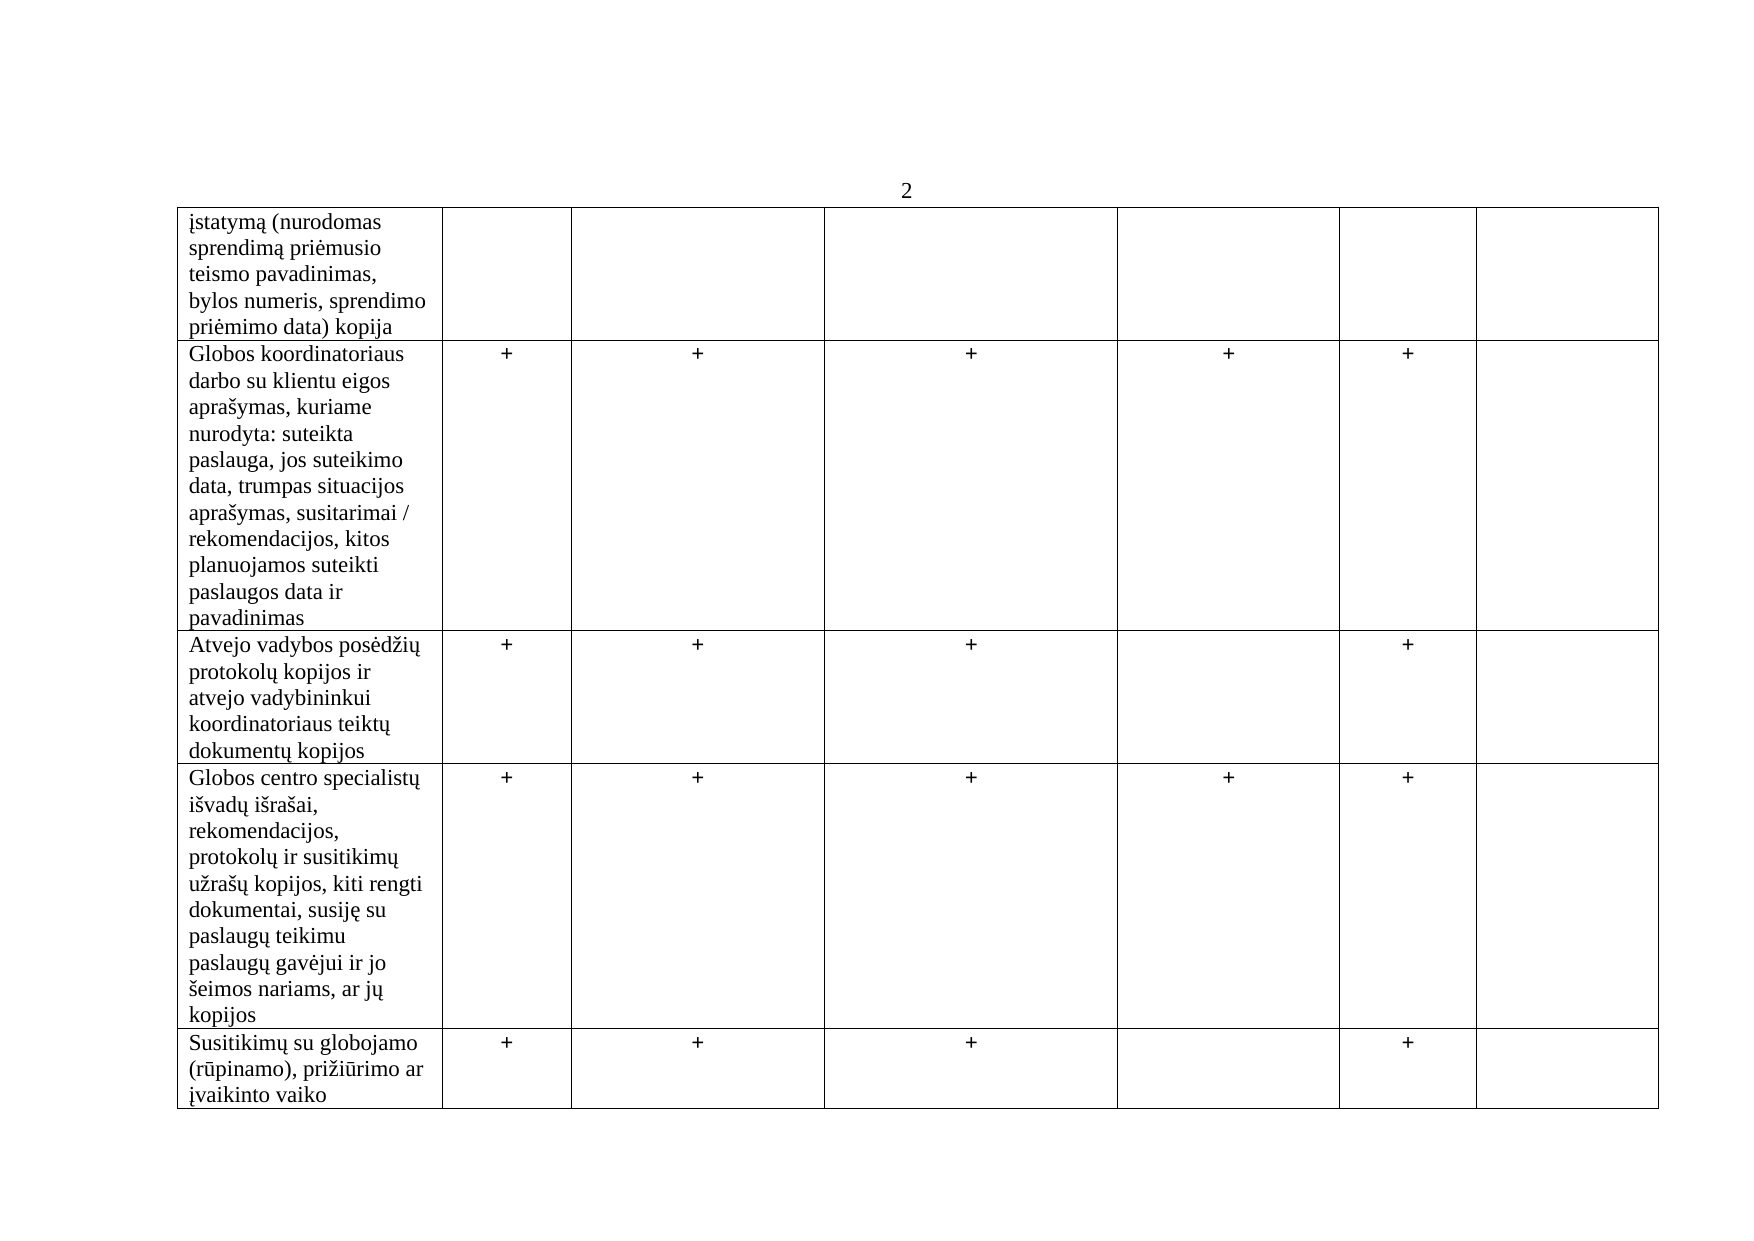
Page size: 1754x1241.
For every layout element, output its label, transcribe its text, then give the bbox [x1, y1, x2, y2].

table_cell + [1340, 631, 1476, 763]
table_cell [1477, 208, 1658, 339]
table_cell + [825, 764, 1117, 1028]
table_cell + [1340, 764, 1476, 1028]
table_cell + [825, 631, 1117, 763]
table_cell [1477, 764, 1658, 1028]
table_cell [825, 208, 1117, 339]
table_cell Atvejo vadybos posėdžių protokolų kopijos ir atvejo vadybininkui koordinatoriaus teiktų dokumentų kopijos [178, 631, 442, 763]
table_cell + [572, 631, 824, 763]
table_cell [1118, 1029, 1339, 1108]
table_cell įstatymą (nurodomas sprendimą priėmusio teismo pavadinimas, bylos numeris, sprendimo priėmimo data) kopija [178, 208, 442, 339]
table_cell + [1340, 1029, 1476, 1108]
table_cell [1477, 631, 1658, 763]
table_cell Globos koordinatoriaus darbo su klientu eigos aprašymas, kuriame nurodyta: suteikta paslauga, jos suteikimo data, trumpas situacijos aprašymas, susitarimai / rekomendacijos, kitos planuojamos suteikti paslaugos data ir pavadinimas [178, 341, 442, 630]
table_cell [1477, 341, 1658, 630]
table_cell + [443, 764, 571, 1028]
table_cell + [1118, 764, 1339, 1028]
table_cell + [572, 341, 824, 630]
table_cell + [825, 1029, 1117, 1108]
table_cell [443, 208, 571, 339]
table_cell [1118, 208, 1339, 339]
table_cell + [443, 631, 571, 763]
table_cell [572, 208, 824, 339]
table_cell + [1118, 341, 1339, 630]
table_cell [1118, 631, 1339, 763]
table_cell + [443, 341, 571, 630]
table_cell + [443, 1029, 571, 1108]
table_cell + [825, 341, 1117, 630]
table_cell [1477, 1029, 1658, 1108]
table_cell + [1340, 341, 1476, 630]
table_cell Globos centro specialistų išvadų išrašai, rekomendacijos, protokolų ir susitikimų užrašų kopijos, kiti rengti dokumentai, susiję su paslaugų teikimu paslaugų gavėjui ir jo šeimos nariams, ar jų kopijos [178, 764, 442, 1028]
table_cell + [572, 1029, 824, 1108]
table_cell Susitikimų su globojamo (rūpinamo), prižiūrimo ar įvaikinto vaiko [178, 1029, 442, 1108]
table_cell + [572, 764, 824, 1028]
table_cell [1340, 208, 1476, 339]
